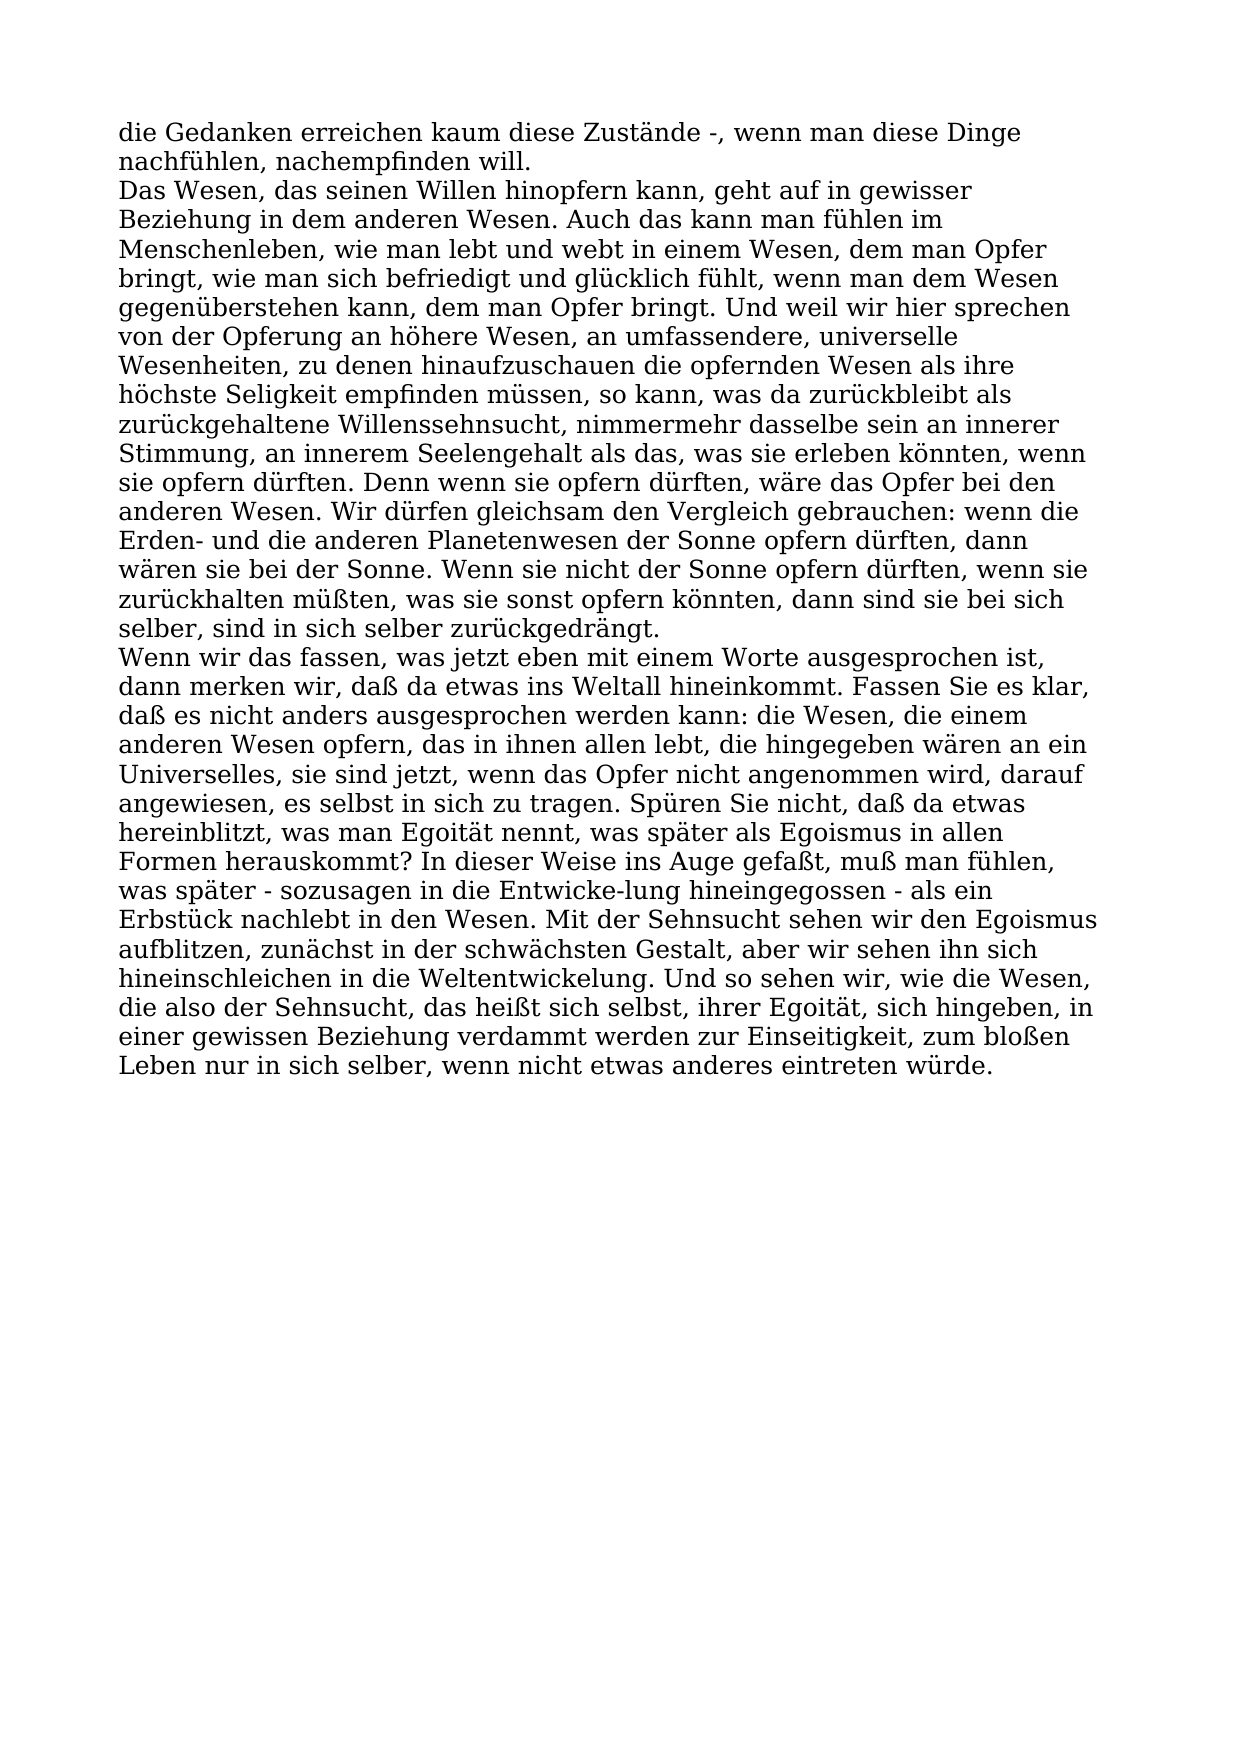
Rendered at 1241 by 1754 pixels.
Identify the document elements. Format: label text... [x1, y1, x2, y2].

text Wesenheiten, zu denen hinaufzuschauen die opfernden Wesen als ihre [118, 351, 1122, 381]
text Menschenleben, wie man lebt und webt in einem Wesen, dem man Opfer [118, 235, 1122, 264]
text angewiesen, es selbst in sich zu tragen. Spüren Sie nicht, daß da etwas [118, 789, 1122, 818]
text hineinschleichen in die Weltentwickelung. Und so sehen wir, wie die Wesen, [118, 964, 1122, 993]
text selber, sind in sich selber zurückgedrängt. [118, 614, 1122, 643]
text Erbstück nachlebt in den Wesen. Mit der Sehnsucht sehen wir den Egoismus [118, 906, 1122, 935]
text wären sie bei der Sonne. Wenn sie nicht der Sonne opfern dürften, wenn sie [118, 556, 1122, 585]
text zurückhalten müßten, was sie sonst opfern könnten, dann sind sie bei sich [118, 585, 1122, 614]
text zurückgehaltene Willenssehnsucht, nimmermehr dasselbe sein an innerer [118, 410, 1122, 439]
text Das Wesen, das seinen Willen hinopfern kann, geht auf in gewisser [118, 176, 1122, 206]
text Wenn wir das fassen, was jetzt eben mit einem Worte ausgesprochen ist, [118, 643, 1122, 672]
text sie opfern dürften. Denn wenn sie opfern dürften, wäre das Opfer bei den [118, 468, 1122, 497]
text von der Opferung an höhere Wesen, an umfassendere, universelle [118, 322, 1122, 351]
text anderen Wesen opfern, das in ihnen allen lebt, die hingegeben wären an ein [118, 731, 1122, 760]
text Formen herauskommt? In dieser Weise ins Auge gefaßt, muß man fühlen, [118, 847, 1122, 876]
text bringt, wie man sich befriedigt und glücklich fühlt, wenn man dem Wesen [118, 264, 1122, 293]
text anderen Wesen. Wir dürfen gleichsam den Vergleich gebrauchen: wenn die [118, 497, 1122, 526]
text Erden- und die anderen Planetenwesen der Sonne opfern dürften, dann [118, 526, 1122, 556]
text gegenüberstehen kann, dem man Opfer bringt. Und weil wir hier sprechen [118, 293, 1122, 322]
text Leben nur in sich selber, wenn nicht etwas anderes eintreten würde. [118, 1051, 1122, 1081]
text hereinblitzt, was man Egoität nennt, was später als Egoismus in allen [118, 818, 1122, 847]
text nachfühlen, nachempfinden will. [118, 147, 1122, 176]
text daß es nicht anders ausgesprochen werden kann: die Wesen, die einem [118, 701, 1122, 731]
text die also der Sehnsucht, das heißt sich selbst, ihrer Egoität, sich hingeben, in [118, 993, 1122, 1022]
text höchste Seligkeit empfinden müssen, so kann, was da zurückbleibt als [118, 381, 1122, 410]
text was später - sozusagen in die Entwicke-lung hineingegossen - als ein [118, 876, 1122, 906]
text Beziehung in dem anderen Wesen. Auch das kann man fühlen im [118, 206, 1122, 235]
text die Gedanken erreichen kaum diese Zustände -, wenn man diese Dinge [118, 118, 1122, 147]
text einer gewissen Beziehung verdammt werden zur Einseitigkeit, zum bloßen [118, 1022, 1122, 1051]
text aufblitzen, zunächst in der schwächsten Gestalt, aber wir sehen ihn sich [118, 935, 1122, 964]
text Stimmung, an innerem Seelengehalt als das, was sie erleben könnten, wenn [118, 439, 1122, 468]
text dann merken wir, daß da etwas ins Weltall hineinkommt. Fassen Sie es klar, [118, 672, 1122, 701]
text Universelles, sie sind jetzt, wenn das Opfer nicht angenommen wird, darauf [118, 760, 1122, 789]
